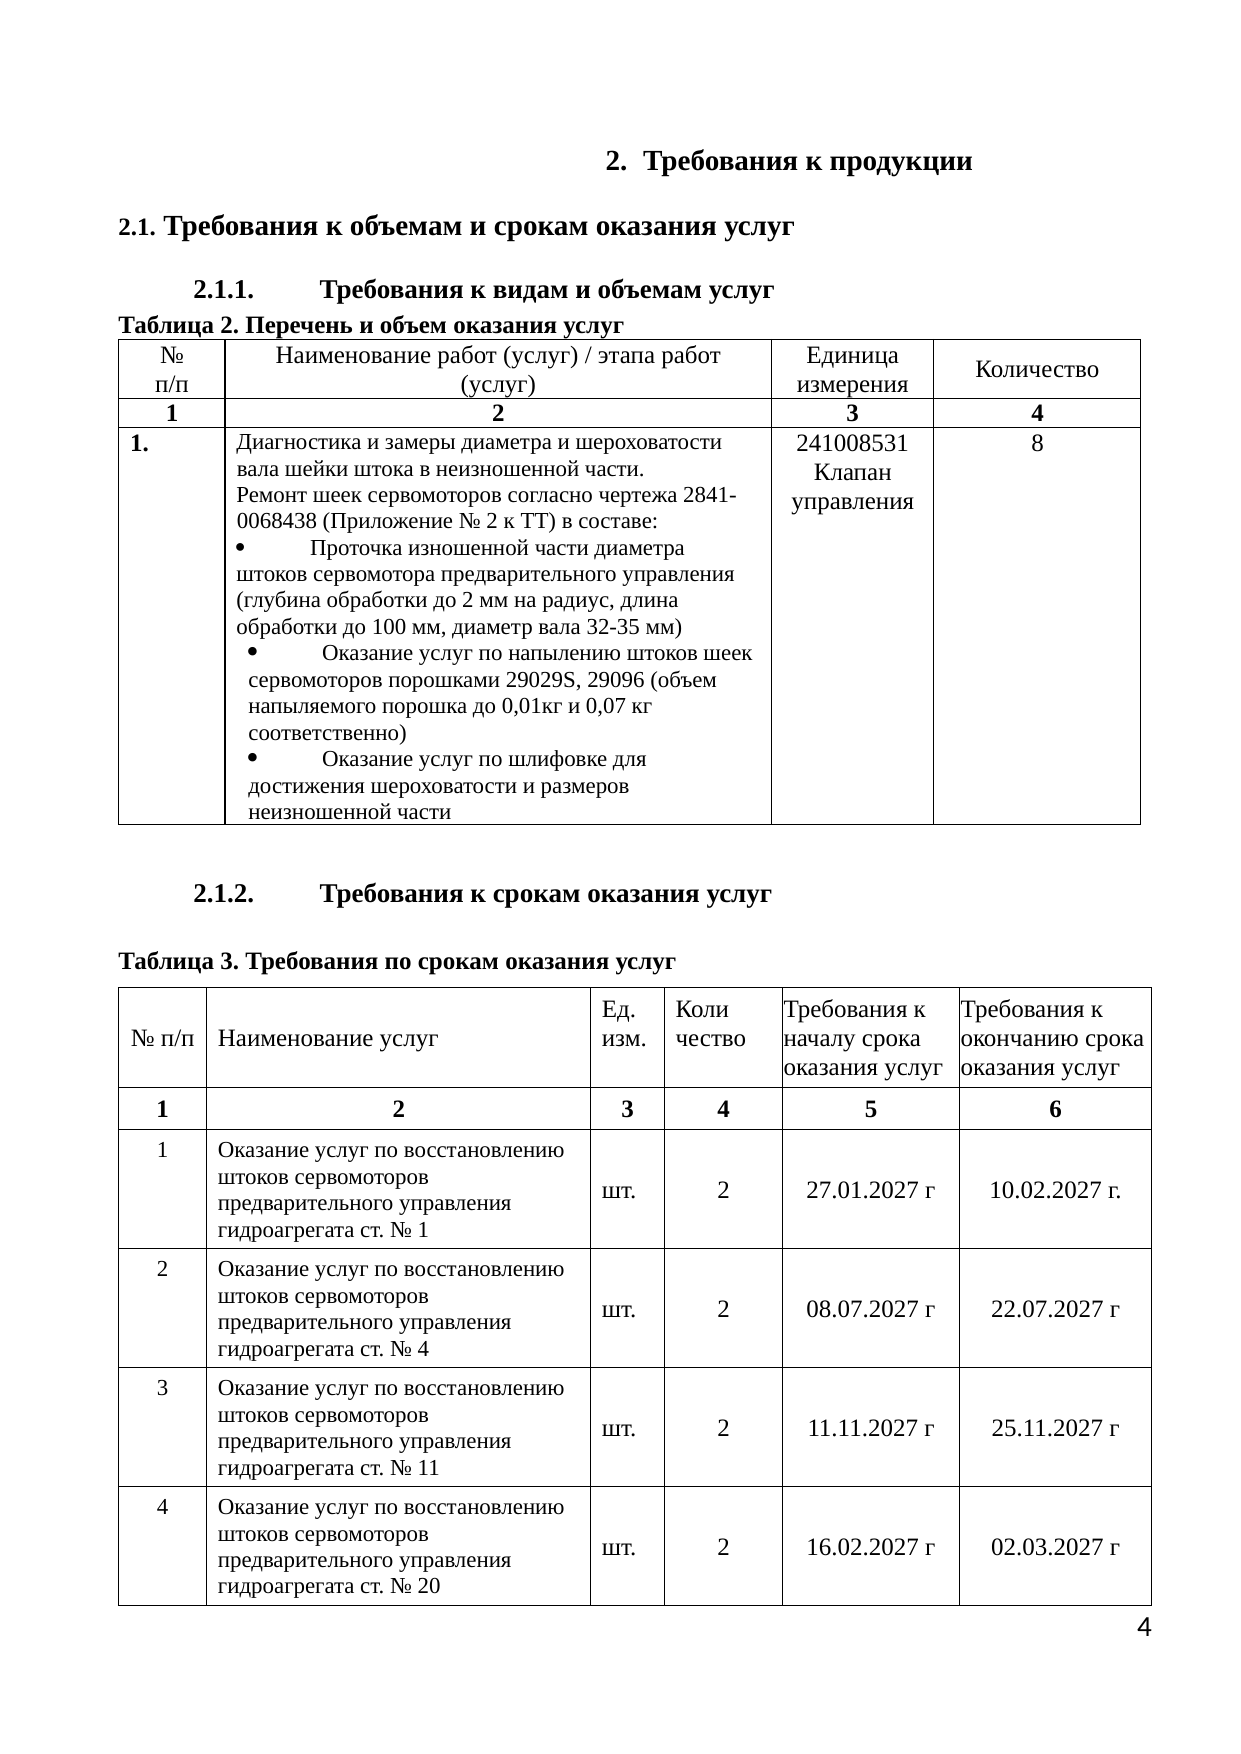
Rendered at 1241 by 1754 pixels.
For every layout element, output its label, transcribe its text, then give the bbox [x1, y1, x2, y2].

table_header Наименование работ (услуг) / этапа работ (услуг) [226, 340, 771, 397]
table_header Требования к окончанию срока оказания услуг [960, 988, 1151, 1087]
table_cell шт. [591, 1487, 664, 1605]
table_cell 2 [119, 1249, 206, 1367]
table_cell 2 [665, 1130, 782, 1248]
table_cell 27.01.2027 г [783, 1130, 959, 1248]
table_cell 25.11.2027 г [960, 1368, 1151, 1486]
table_cell Оказание услуг по восстановлению штоков сервомоторов предварительного управления гидроагрегата ст. № 11 [207, 1368, 590, 1486]
table_cell 10.02.2027 г. [960, 1130, 1151, 1248]
table_cell 2 [226, 399, 771, 427]
table_cell 02.03.2027 г [960, 1487, 1151, 1605]
table_cell 3 [591, 1088, 664, 1129]
table_cell 08.07.2027 г [783, 1249, 959, 1367]
table_cell шт. [591, 1249, 664, 1367]
table_header Требования к началу срока оказания услуг [783, 988, 959, 1087]
table_cell 2 [665, 1487, 782, 1605]
table_cell 2 [665, 1249, 782, 1367]
table_cell 16.02.2027 г [783, 1487, 959, 1605]
table_cell 1 [119, 399, 224, 427]
table_cell шт. [591, 1368, 664, 1486]
table_cell Оказание услуг по восстановлению штоков сервомоторов предварительного управления гидроагрегата ст. № 4 [207, 1249, 590, 1367]
table_header Наименование услуг [207, 988, 590, 1087]
subtitle Требования к объемам и срокам оказания услуг [118, 208, 1152, 241]
table_header Коли чество [665, 988, 782, 1087]
table_cell 241008531 Клапан управления [772, 428, 933, 824]
table_cell 2 [207, 1088, 590, 1129]
subtitle Требования к продукции [605, 143, 1152, 177]
table_cell 11.11.2027 г [783, 1368, 959, 1486]
table_cell 6 [960, 1088, 1151, 1129]
table_cell шт. [591, 1130, 664, 1248]
table_cell 1 [119, 1130, 206, 1248]
subtitle Требования к срокам оказания услуг [193, 877, 1152, 908]
text Таблица 3. Требования по срокам оказания услуг [118, 946, 1152, 975]
table_cell 22.07.2027 г [960, 1249, 1151, 1367]
table_cell 2 [665, 1368, 782, 1486]
table_cell 3 [119, 1368, 206, 1486]
table_header Количество [934, 340, 1140, 397]
table_cell 1 [119, 1088, 206, 1129]
table_cell 4 [119, 1487, 206, 1605]
table_header № п/п [119, 340, 224, 397]
table_cell Оказание услуг по восстановлению штоков сервомоторов предварительного управления гидроагрегата ст. № 1 [207, 1130, 590, 1248]
table_header № п/п [119, 988, 206, 1087]
table_cell Оказание услуг по восстановлению штоков сервомоторов предварительного управления гидроагрегата ст. № 20 [207, 1487, 590, 1605]
table_cell 5 [783, 1088, 959, 1129]
subtitle Требования к видам и объемам услуг [193, 273, 1152, 304]
table_cell 4 [665, 1088, 782, 1129]
table_header Ед. изм. [591, 988, 664, 1087]
table_cell [119, 428, 224, 824]
table_cell 4 [934, 399, 1140, 427]
table_cell Диагностика и замеры диаметра и шероховатости вала шейки штока в неизношенной части. Ремонт шеек сервомоторов согласно чертежа 2841-0068438 (Приложение № 2 к ТТ) в составе: Проточка изношенной части диаметра штоков сервомотора предварительного управления (глубина обработки до 2 мм на радиус, длина обработки до 100 мм, диаметр вала 32-35 мм) Оказание услуг по напылению штоков шеек сервомоторов порошками 29029S, 29096 (объем напыляемого порошка до 0,01кг и 0,07 кг соответственно) Оказание услуг по шлифовке для достижения шероховатости и размеров неизношенной части [226, 428, 771, 824]
table_cell 8 [934, 428, 1140, 824]
table_header Единица измерения [772, 340, 933, 397]
text Таблица 2. Перечень и объем оказания услуг [118, 310, 1152, 339]
table_cell 3 [772, 399, 933, 427]
